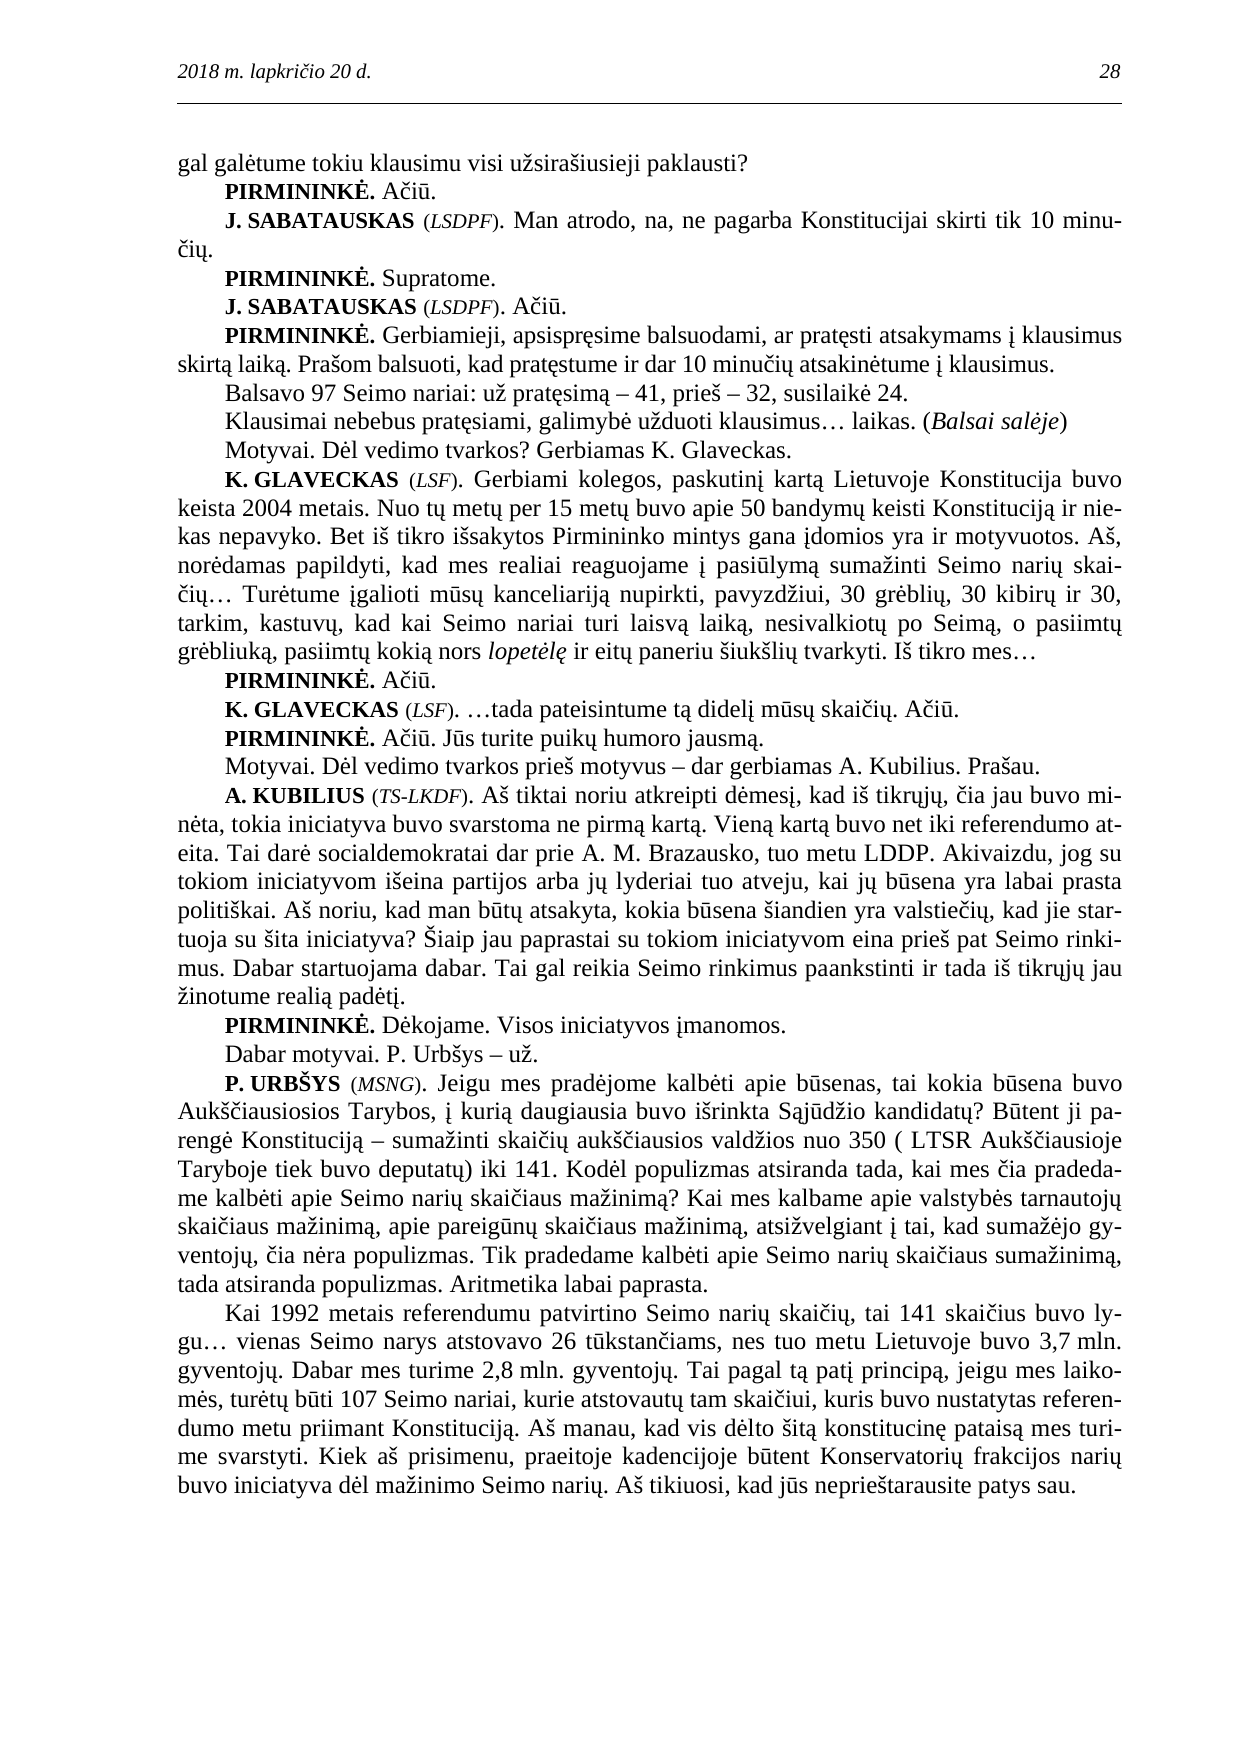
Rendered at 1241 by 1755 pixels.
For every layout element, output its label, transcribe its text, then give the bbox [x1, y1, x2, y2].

text PIRMININKĖ. Dė­ko­ja­me. Vi­sos ini­cia­ty­vos įma­no­mos. [177, 1010, 1122, 1039]
text Mo­ty­vai. Dėl ve­di­mo tvar­kos prieš mo­ty­vus – dar ger­bia­mas A. Ku­bi­lius. Pra­šau. [177, 751, 1122, 780]
text gal ga­lė­tu­me to­kiu klau­si­mu vi­si už­si­ra­šiu­sie­ji pa­klaus­ti? [177, 148, 1122, 176]
text PIRMININKĖ. Ačiū. [177, 665, 1122, 694]
text Kai 1992 me­tais re­fe­ren­du­mu pa­tvir­ti­no Sei­mo na­rių skai­čių, tai 141 skai­čius bu­vo ly­gu… vie­nas Sei­mo na­rys at­sto­va­vo 26 tūks­tan­čiams, nes tuo me­tu Lie­tu­vo­je bu­vo 3,7 mln. gy­ven­to­jų. Da­bar mes tu­ri­me 2,8 mln. gy­ven­to­jų. Tai pa­gal tą pa­tį prin­ci­pą, jei­gu mes lai­ko­mės, tu­rė­tų bū­ti 107 Sei­mo na­riai, ku­rie at­sto­vau­tų tam skai­čiui, ku­ris bu­vo nu­sta­ty­tas re­fe­ren­du­mo me­tu pri­imant Kon­sti­tu­ci­ją. Aš ma­nau, kad vis dėl­to ši­tą kon­sti­tu­ci­nę pa­tai­są mes tu­ri­me svars­ty­ti. Kiek aš pri­si­me­nu, pra­ei­to­je ka­den­ci­jo­je bū­tent Kon­ser­va­to­rių frak­ci­jos na­rių bu­vo ini­cia­ty­va dėl ma­ži­ni­mo Sei­mo na­rių. Aš ti­kiuo­si, kad jūs ne­pri­eš­ta­rau­si­te pa­tys sau. [177, 1298, 1122, 1499]
text Bal­sa­vo 97 Sei­mo na­riai: už pra­tę­si­mą – 41, prieš – 32, su­si­lai­kė 24. [177, 378, 1122, 406]
text PIRMININKĖ. Su­pra­to­me. [177, 263, 1122, 291]
text Klau­si­mai ne­be­bus pra­tę­sia­mi, ga­li­my­bė už­duo­ti klau­si­mus… lai­kas. (Bal­sai sa­lė­je) [177, 406, 1122, 435]
text Mo­ty­vai. Dėl ve­di­mo tvar­kos? Ger­bia­mas K. Gla­vec­kas. [177, 435, 1122, 464]
text J. SABATAUSKAS (LSDPF). Man at­ro­do, na, ne pa­gar­ba Kon­sti­tu­ci­jai skir­ti tik 10 mi­nu­čių. [177, 205, 1122, 263]
text J. SABATAUSKAS (LSDPF). Ačiū. [177, 291, 1122, 320]
text PIRMININKĖ. Ačiū. Jūs tu­ri­te pui­kų hu­mo­ro jaus­mą. [177, 723, 1122, 751]
text A. KUBILIUS (TS-LKDF). Aš tik­tai no­riu at­kreip­ti dė­me­sį, kad iš tik­rų­jų, čia jau bu­vo mi­nė­ta, to­kia ini­cia­ty­va bu­vo svars­to­ma ne pir­mą kar­tą. Vie­ną kar­tą bu­vo net iki re­fe­ren­du­mo at­ei­ta. Tai da­rė so­cial­de­mok­ra­tai dar prie A. M. Bra­zaus­ko, tuo me­tu LDDP. Aki­vaiz­du, jog su to­kiom ini­cia­ty­vom iš­ei­na par­ti­jos ar­ba jų ly­de­riai tuo at­ve­ju, kai jų bū­se­na yra la­bai pras­ta po­li­tiš­kai. Aš no­riu, kad man bū­tų at­sa­ky­ta, ko­kia bū­se­na šian­dien yra vals­tie­čių, kad jie star­tuo­ja su ši­ta ini­cia­ty­va? Šiaip jau pa­pras­tai su to­kiom ini­cia­ty­vom ei­na prieš pat Sei­mo rin­ki­mus. Da­bar star­tuo­ja­ma da­bar. Tai gal rei­kia Sei­mo rin­ki­mus pa­anks­tin­ti ir ta­da iš tik­rų­jų jau ži­no­tu­me re­a­lią pa­dė­tį. [177, 780, 1122, 1010]
text K. GLAVECKAS (LSF). Ger­bia­mi ko­le­gos, pas­ku­ti­nį kar­tą Lie­tu­vo­je Kon­sti­tu­ci­ja bu­vo keis­ta 2004 me­tais. Nuo tų me­tų per 15 me­tų bu­vo apie 50 ban­dy­mų keis­ti Kon­sti­tu­ci­ją ir nie­kas ne­pa­vy­ko. Bet iš tik­ro iš­sa­ky­tos Pir­mi­nin­ko min­tys ga­na įdo­mios yra ir mo­ty­vuo­tos. Aš, no­rė­da­mas pa­pil­dy­ti, kad mes re­a­liai re­a­guo­ja­me į pa­siū­ly­mą su­ma­žin­ti Sei­mo na­rių skai­čių… Tu­rė­tu­me įga­lio­ti mū­sų kan­ce­lia­ri­ją nu­pirk­ti, pa­vyz­džiui, 30 grėb­lių, 30 ki­bi­rų ir 30, tar­kim, kas­tu­vų, kad kai Sei­mo na­riai tu­ri lais­vą lai­ką, ne­si­val­kio­tų po Sei­mą, o pa­si­im­tų grėb­liu­ką, pa­si­im­tų ko­kią nors lo­pe­tė­lę ir ei­tų pa­ne­riu šiukš­lių tvar­ky­ti. Iš tik­ro mes… [177, 464, 1122, 665]
text Da­bar mo­ty­vai. P. Urb­šys – už. [177, 1039, 1122, 1068]
text PIRMININKĖ. Ger­bia­mie­ji, ap­si­sprę­si­me bal­suo­da­mi, ar pra­tęs­ti at­sa­ky­mams į klau­si­mus skir­tą lai­ką. Pra­šom bal­suo­ti, kad pra­tęs­tu­me ir dar 10 mi­nu­čių at­sa­ki­nė­tu­me į klau­si­mus. [177, 320, 1122, 378]
text K. GLAVECKAS (LSF). …ta­da pa­tei­sin­tu­me tą di­de­lį mū­sų skai­čių. Ačiū. [177, 694, 1122, 723]
text P. URBŠYS (MSNG). Jei­gu mes pra­dė­jo­me kal­bė­ti apie bū­se­nas, tai ko­kia bū­se­na bu­vo Aukš­čiau­sio­sios Ta­ry­bos, į ku­rią dau­giau­sia bu­vo iš­rink­ta Są­jū­džio kan­di­da­tų? Bū­tent ji pa­ren­gė Kon­sti­tu­ci­ją – su­ma­žin­ti skai­čių aukš­čiau­sios val­džios nuo 350 ( LTSR Aukš­čiau­sio­je Ta­ry­bo­je tiek bu­vo de­pu­ta­tų) iki 141. Ko­dėl po­pu­liz­mas at­si­ran­da ta­da, kai mes čia pra­de­da­me kal­bė­ti apie Sei­mo na­rių skai­čiaus ma­ži­ni­mą? Kai mes kal­ba­me apie vals­ty­bės tar­nau­to­jų skai­čiaus ma­ži­ni­mą, apie pa­rei­gū­nų skai­čiaus ma­ži­ni­mą, at­si­žvel­giant į tai, kad su­ma­žė­jo gy­ven­to­jų, čia nė­ra po­pu­liz­mas. Tik pra­de­da­me kal­bė­ti apie Sei­mo na­rių skai­čiaus su­ma­ži­ni­mą, ta­da at­si­ran­da po­pu­liz­mas. Arit­me­ti­ka la­bai pa­pras­ta. [177, 1068, 1122, 1298]
text PIRMININKĖ. Ačiū. [177, 176, 1122, 205]
